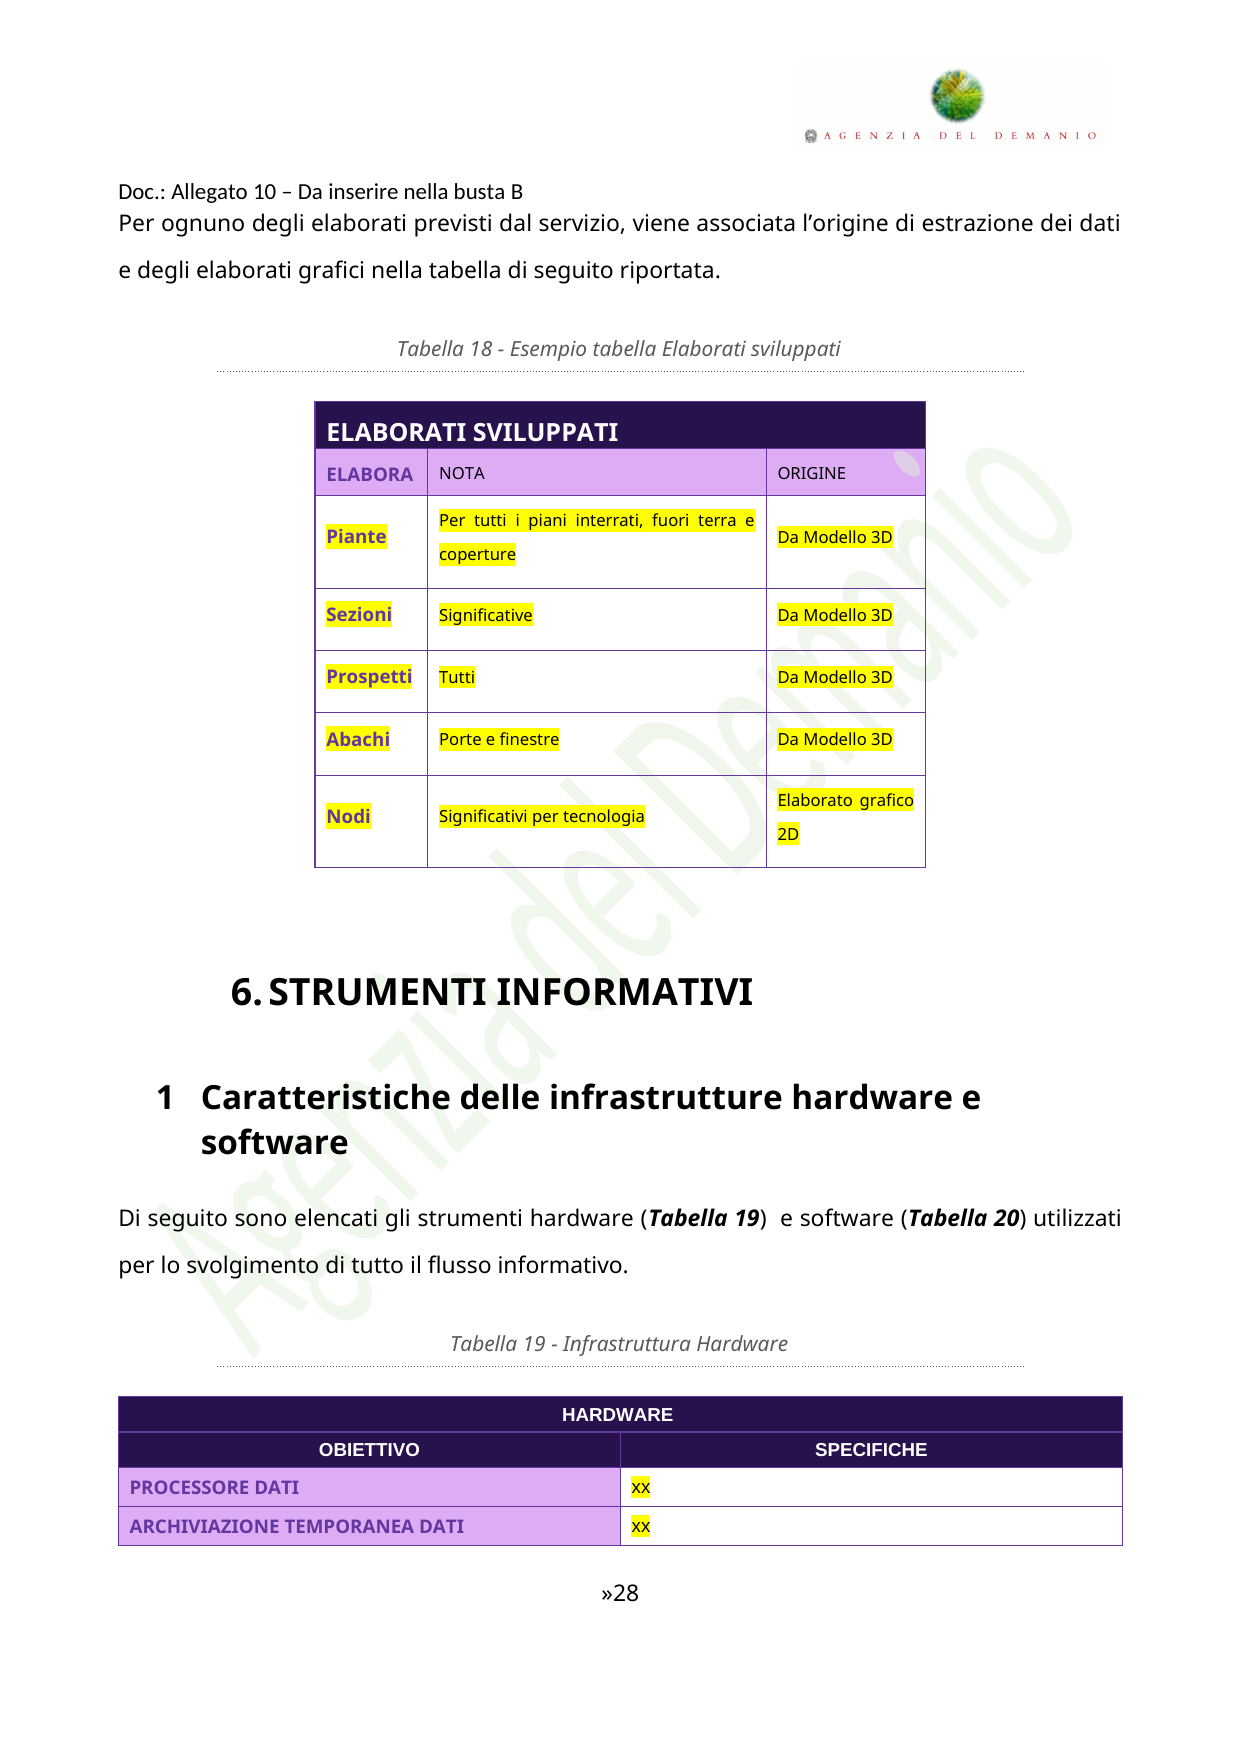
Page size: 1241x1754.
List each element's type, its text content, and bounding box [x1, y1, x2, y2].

table_cell Piante [316, 496, 427, 588]
table_cell [732, 713, 766, 751]
table_cell Da Modello 3D [767, 713, 925, 774]
text Per ognuno degli elaborati previsti dal servizio, viene associata l’origine di estrazione dei dati e degli elaborati grafici nella tabella di seguito riportata. [118, 207, 1122, 285]
table_cell [897, 589, 925, 617]
table_cell ELABORATO [316, 449, 427, 495]
table_cell Per tutti i piani interrati, fuori terra e coperture [428, 496, 766, 588]
table_cell ARCHIVIAZIONE TEMPORANEA DATI [119, 1507, 620, 1545]
list STRUMENTI INFORMATIVI [231, 965, 1122, 1016]
text Tabella 19 - Infrastruttura Hardware [216, 1329, 1024, 1367]
table_cell [900, 621, 925, 650]
table_cell Da Modello 3D [784, 664, 849, 712]
table_cell Significativi per tecnologia [428, 776, 640, 867]
table_header ELABORATI SVILUPPATI [316, 402, 925, 448]
text Di seguito sono elencati gli strumenti hardware (Tabella 19) e software (Tabella 20) utilizzati per lo svolgimento di tutto il flusso informativo. [118, 1202, 199, 1280]
table_cell Da Modello 3D [767, 687, 792, 712]
table_cell Porte e finestre [428, 713, 750, 774]
table_cell Da Modello 3D [767, 589, 898, 650]
table_cell Abachi [316, 713, 427, 774]
table_cell OBIETTIVO [119, 1433, 620, 1467]
table_cell Elaborato grafico 2D [767, 776, 925, 867]
text Di seguito sono elencati gli strumenti hardware (Tabella 19) e software (Tabella 20) utilizzati per lo svolgimento di tutto il flusso informativo. [181, 1230, 245, 1280]
table_cell Significative [428, 589, 766, 650]
table_cell Da Modello 3D [767, 496, 925, 588]
table_cell Da Modello 3D [902, 651, 925, 666]
table_cell SPECIFICHE [621, 1433, 1122, 1467]
list Caratteristiche delle infrastrutture hardware e software [156, 1073, 1122, 1164]
table_cell ORIGINE [767, 449, 925, 495]
table_cell Significativi per tecnologia [568, 776, 728, 867]
table_cell xx [621, 1507, 1122, 1545]
table_header HARDWARE [119, 1397, 1122, 1431]
table_cell Nodi [316, 776, 427, 867]
table_cell Sezioni [316, 589, 427, 650]
table_cell xx [621, 1468, 1122, 1506]
table_cell Prospetti [316, 651, 427, 712]
table_cell PROCESSORE DATI [119, 1468, 620, 1506]
table_cell NOTA [428, 449, 766, 495]
text Tabella 18 - Esempio tabella Elaborati sviluppati [216, 334, 1024, 372]
table_cell Tutti [428, 651, 766, 712]
table_cell Significativi per tecnologia [657, 776, 749, 851]
text Di seguito sono elencati gli strumenti hardware (Tabella 19) e software (Tabella 20) utilizzati per lo svolgimento di tutto il flusso informativo. [289, 1202, 1122, 1280]
table_cell Da Modello 3D [813, 651, 925, 712]
text Di seguito sono elencati gli strumenti hardware (Tabella 19) e software (Tabella 20) utilizzati per lo svolgimento di tutto il flusso informativo. [163, 1202, 300, 1280]
table_cell Significativi per tecnologia [740, 776, 766, 823]
